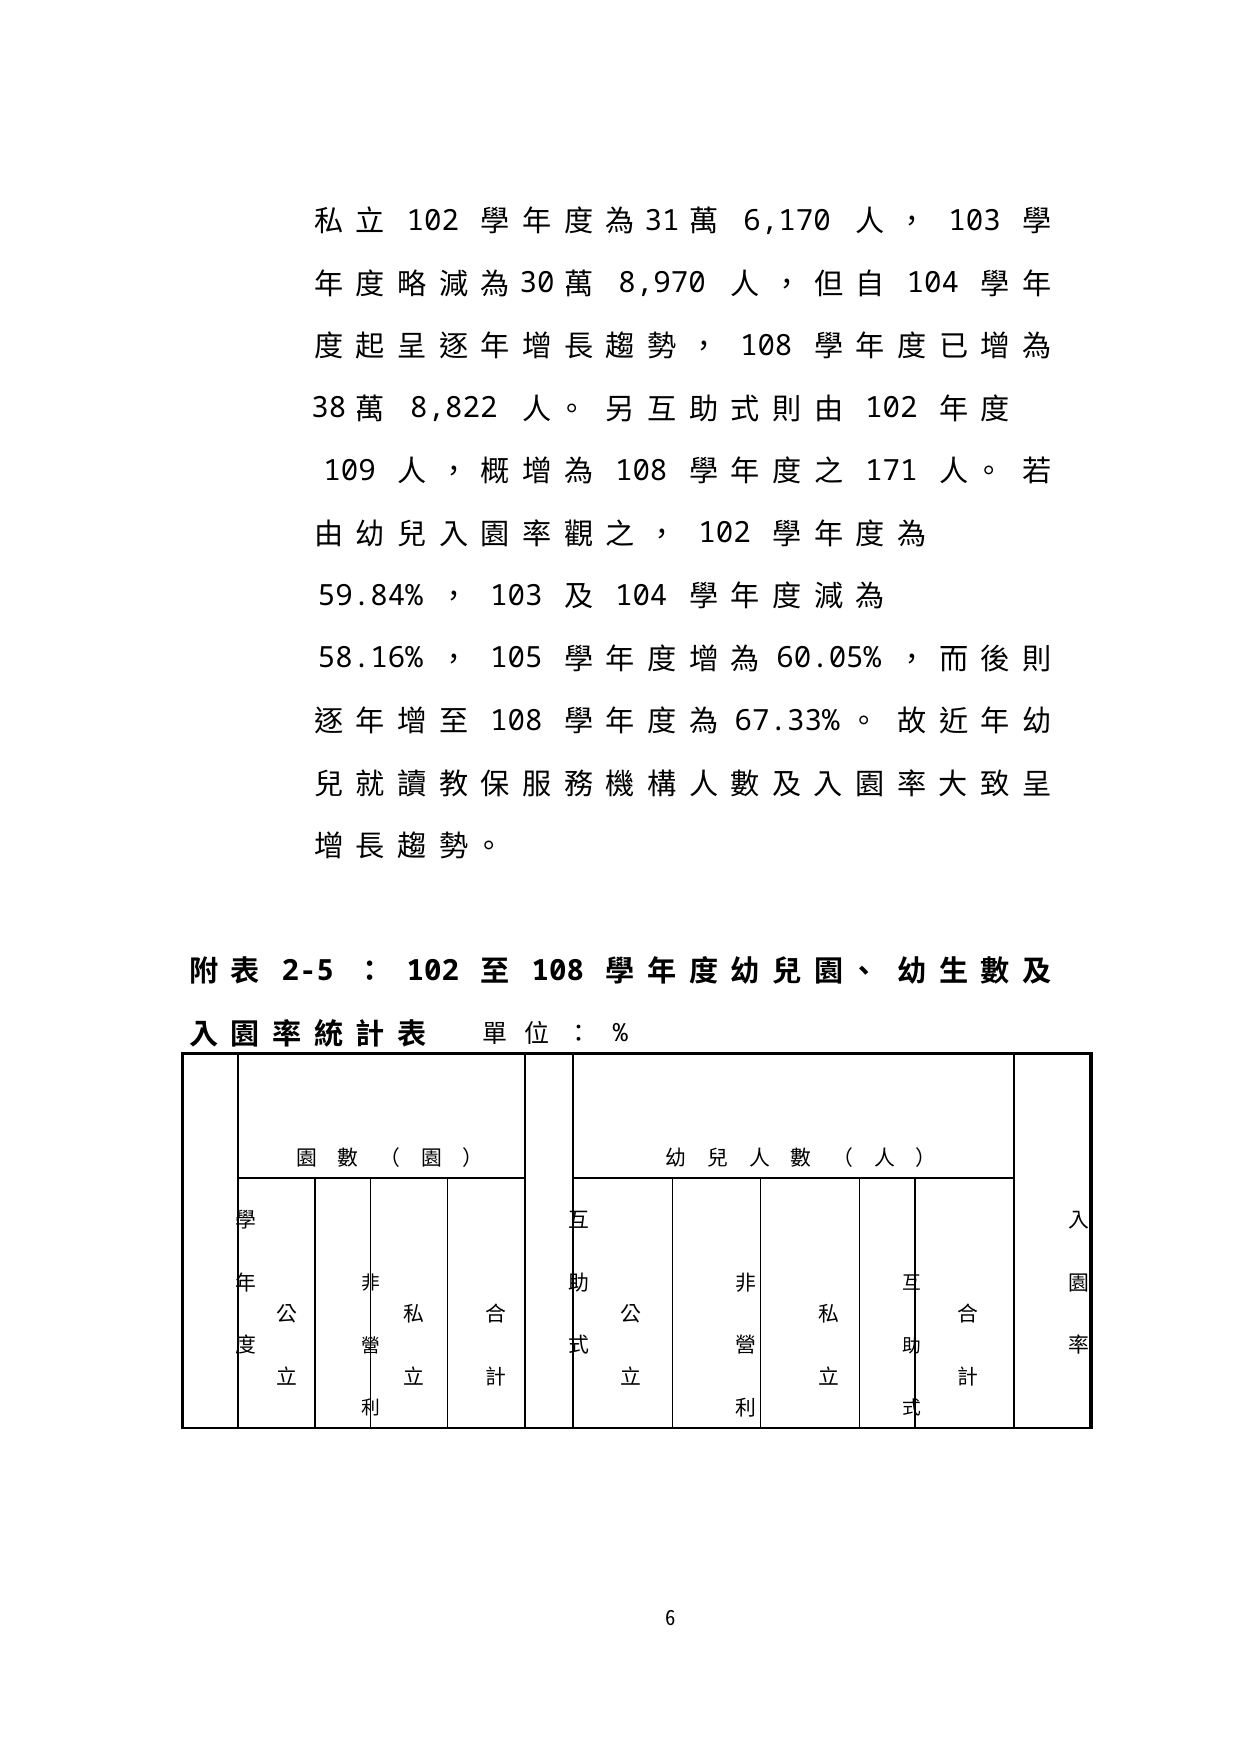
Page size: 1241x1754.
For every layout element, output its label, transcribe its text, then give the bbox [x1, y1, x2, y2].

table_cell 公立 [239, 1179, 314, 1427]
table_header 園數（園） [239, 1055, 524, 1177]
text 由幼兒就學人數觀之，102學年度為44萬8,189人，103學年度減為44萬4,457人，但自104學年度起呈逐年增長趨勢，至108學年度已增為56萬4,545人。若以幼兒園類別觀之，公立由102學年度之13萬1,910人，逐年增為108學年度之15萬8,210人，非營利由103學年度之1,220人，逐年增為108學年度之1萬7,342人。私立102學年度為31萬6,170人，103學年度略減為30萬8,970人，但自104學年度起呈逐年增長趨勢，108學年度已增為38萬8,822人。另互助式則由102年度109人，概增為108學年度之171人。若由幼兒入園率觀之，102學年度為59.84%，103及104學年度減為58.16%，105學年度增為60.05%，而後則逐年增至108學年度為67.33%。故近年幼兒就讀教保服務機構人數及入園率大致呈增長趨勢。 [271, 177, 1058, 865]
table_cell 公立 [574, 1179, 672, 1427]
table_cell 私立 [371, 1179, 447, 1427]
table_cell 私立 [761, 1179, 859, 1427]
table_cell 非營利 [316, 1179, 370, 1427]
table_header 入園率 [1015, 1055, 1089, 1427]
table_header 幼兒人數（人） [574, 1055, 1013, 1177]
table_cell 合計 [448, 1179, 524, 1427]
text 附表2-5：102至108學年度幼兒園、幼生數及入園率統計表 單位：% [168, 927, 1058, 1052]
table_cell 合計 [916, 1179, 1013, 1427]
table_cell 非營利 [673, 1179, 760, 1427]
table_header 互助式 [526, 1055, 572, 1427]
table_header 學年度 [184, 1055, 237, 1427]
table_cell 互助式 [860, 1179, 914, 1427]
